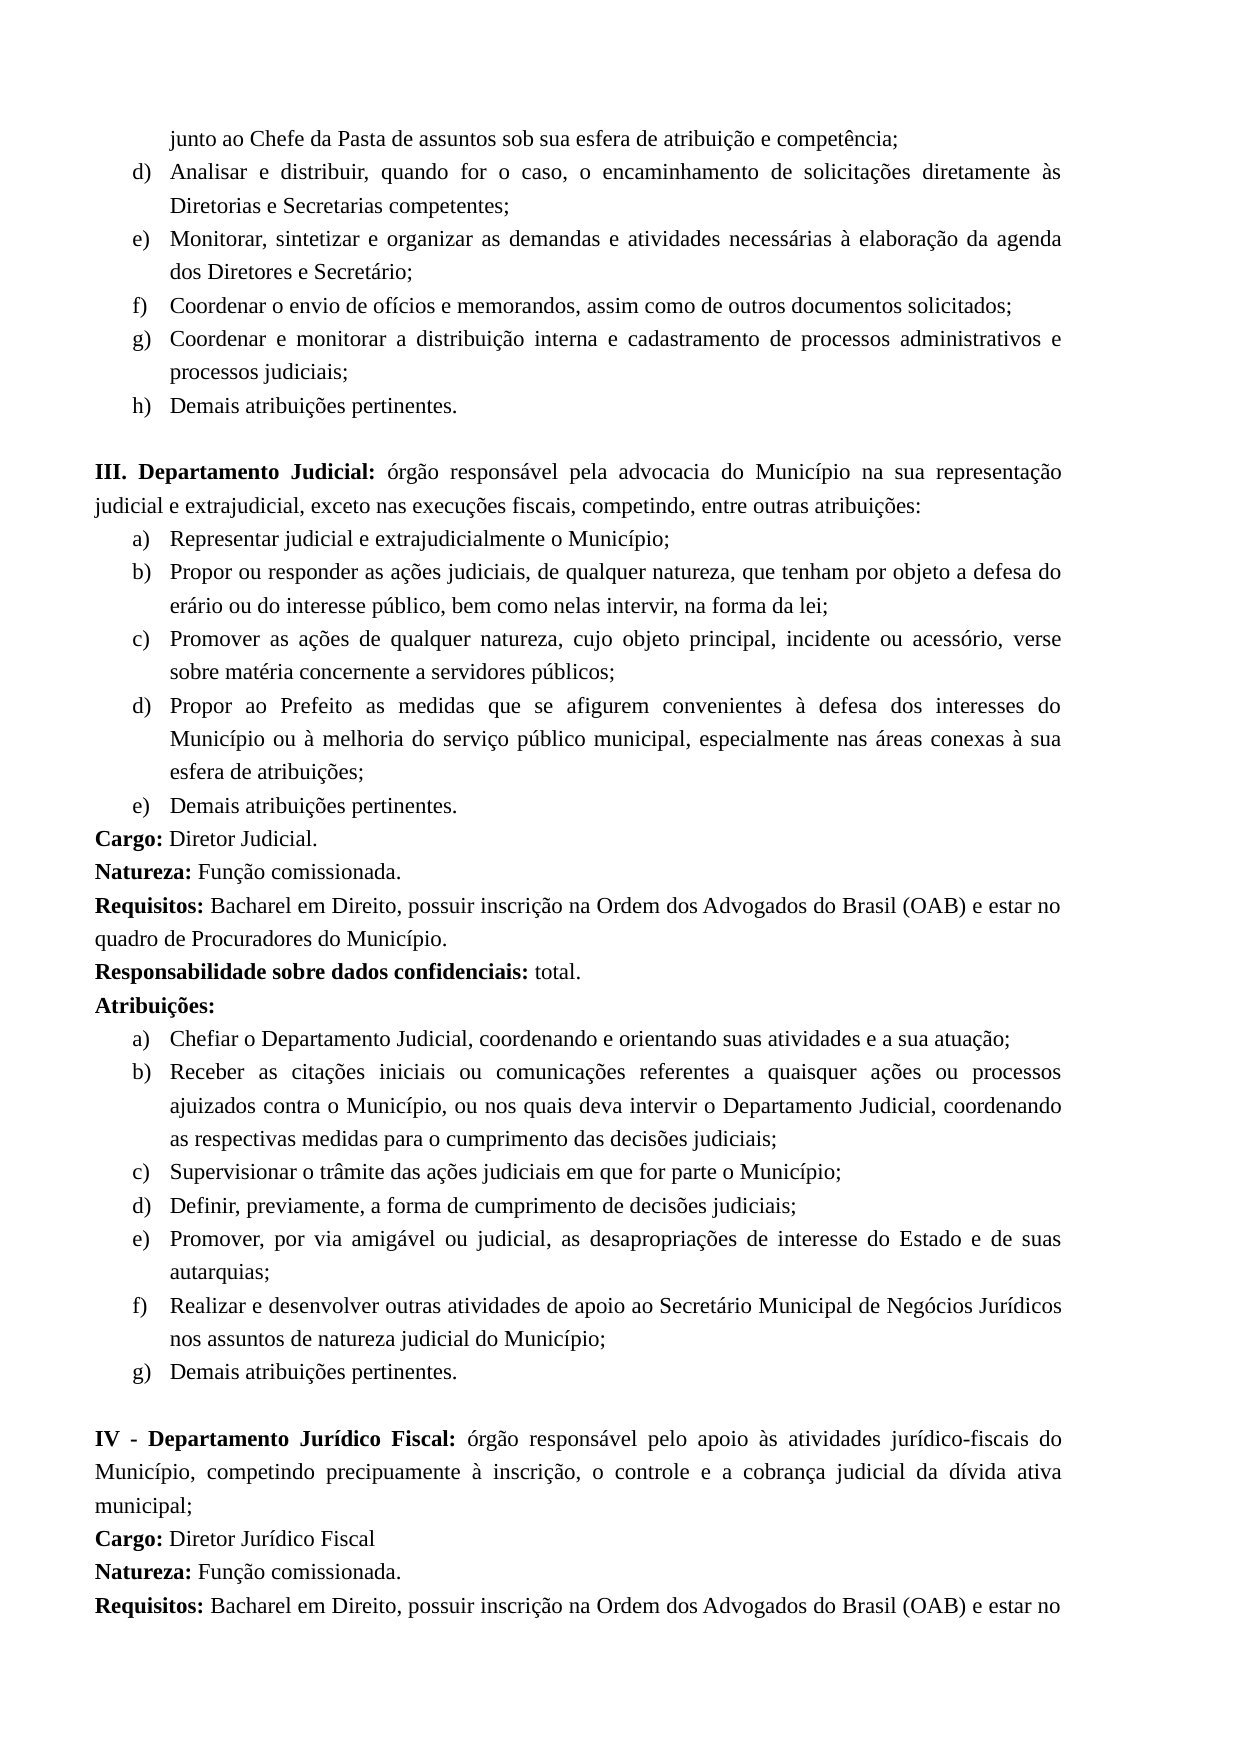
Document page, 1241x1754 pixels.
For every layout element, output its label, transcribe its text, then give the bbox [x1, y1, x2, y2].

list Definir, previamente, a forma de cumprimento de decisões judiciais; [132, 1185, 1063, 1218]
text IV - Departamento Jurídico Fiscal: órgão responsável pelo apoio às atividades jurídico-fiscais do Município, competindo precipuamente à inscrição, o controle e a cobrança judicial da dívida ativa municipal; [94, 1418, 1063, 1518]
text III. Departamento Judicial: órgão responsável pela advocacia do Município na sua representação judicial e extrajudicial, exceto nas execuções fiscais, competindo, entre outras atribuições: [94, 451, 1063, 518]
text Natureza: Função comissionada. [94, 851, 1063, 885]
list Demais atribuições pertinentes. [132, 1351, 1063, 1385]
list Demais atribuições pertinentes. [132, 785, 1063, 818]
text Atribuições: [94, 985, 1063, 1018]
list Demais atribuições pertinentes. [132, 385, 1063, 418]
list Analisar e distribuir, quando for o caso, o encaminhamento de solicitações diretamente às Diretorias e Secretarias competentes; [132, 151, 1063, 218]
text Requisitos: Bacharel em Direito, possuir inscrição na Ordem dos Advogados do Brasil (OAB) e estar no [94, 1585, 1063, 1618]
list Supervisionar o trâmite das ações judiciais em que for parte o Município; [132, 1151, 1063, 1185]
list Promover, por via amigável ou judicial, as desapropriações de interesse do Estado e de suas autarquias; [132, 1218, 1063, 1285]
list Propor ou responder as ações judiciais, de qualquer natureza, que tenham por objeto a defesa do erário ou do interesse público, bem como nelas intervir, na forma da lei; [132, 551, 1063, 618]
list Representar judicial e extrajudicialmente o Município; [132, 518, 1063, 551]
list Coordenar o envio de ofícios e memorandos, assim como de outros documentos solicitados; [132, 285, 1063, 318]
list junto ao Chefe da Pasta de assuntos sob sua esfera de atribuição e competência; [132, 118, 1063, 151]
list Coordenar e monitorar a distribuição interna e cadastramento de processos administrativos e processos judiciais; [132, 318, 1063, 385]
list Realizar e desenvolver outras atividades de apoio ao Secretário Municipal de Negócios Jurídicos nos assuntos de natureza judicial do Município; [132, 1285, 1063, 1351]
text Cargo: Diretor Jurídico Fiscal [94, 1518, 1063, 1551]
list Monitorar, sintetizar e organizar as demandas e atividades necessárias à elaboração da agenda dos Diretores e Secretário; [132, 218, 1063, 285]
list Promover as ações de qualquer natureza, cujo objeto principal, incidente ou acessório, verse sobre matéria concernente a servidores públicos; [132, 618, 1063, 685]
text Requisitos: Bacharel em Direito, possuir inscrição na Ordem dos Advogados do Brasil (OAB) e estar no quadro de Procuradores do Município. [94, 885, 1063, 951]
text Cargo: Diretor Judicial. [94, 818, 1063, 851]
text Responsabilidade sobre dados confidenciais: total. [94, 951, 1063, 985]
list Chefiar o Departamento Judicial, coordenando e orientando suas atividades e a sua atuação; [132, 1018, 1063, 1051]
list Propor ao Prefeito as medidas que se afigurem convenientes à defesa dos interesses do Município ou à melhoria do serviço público municipal, especialmente nas áreas conexas à sua esfera de atribuições; [132, 685, 1063, 785]
text Natureza: Função comissionada. [94, 1551, 1063, 1585]
list Receber as citações iniciais ou comunicações referentes a quaisquer ações ou processos ajuizados contra o Município, ou nos quais deva intervir o Departamento Judicial, coordenando as respectivas medidas para o cumprimento das decisões judiciais; [132, 1051, 1063, 1151]
